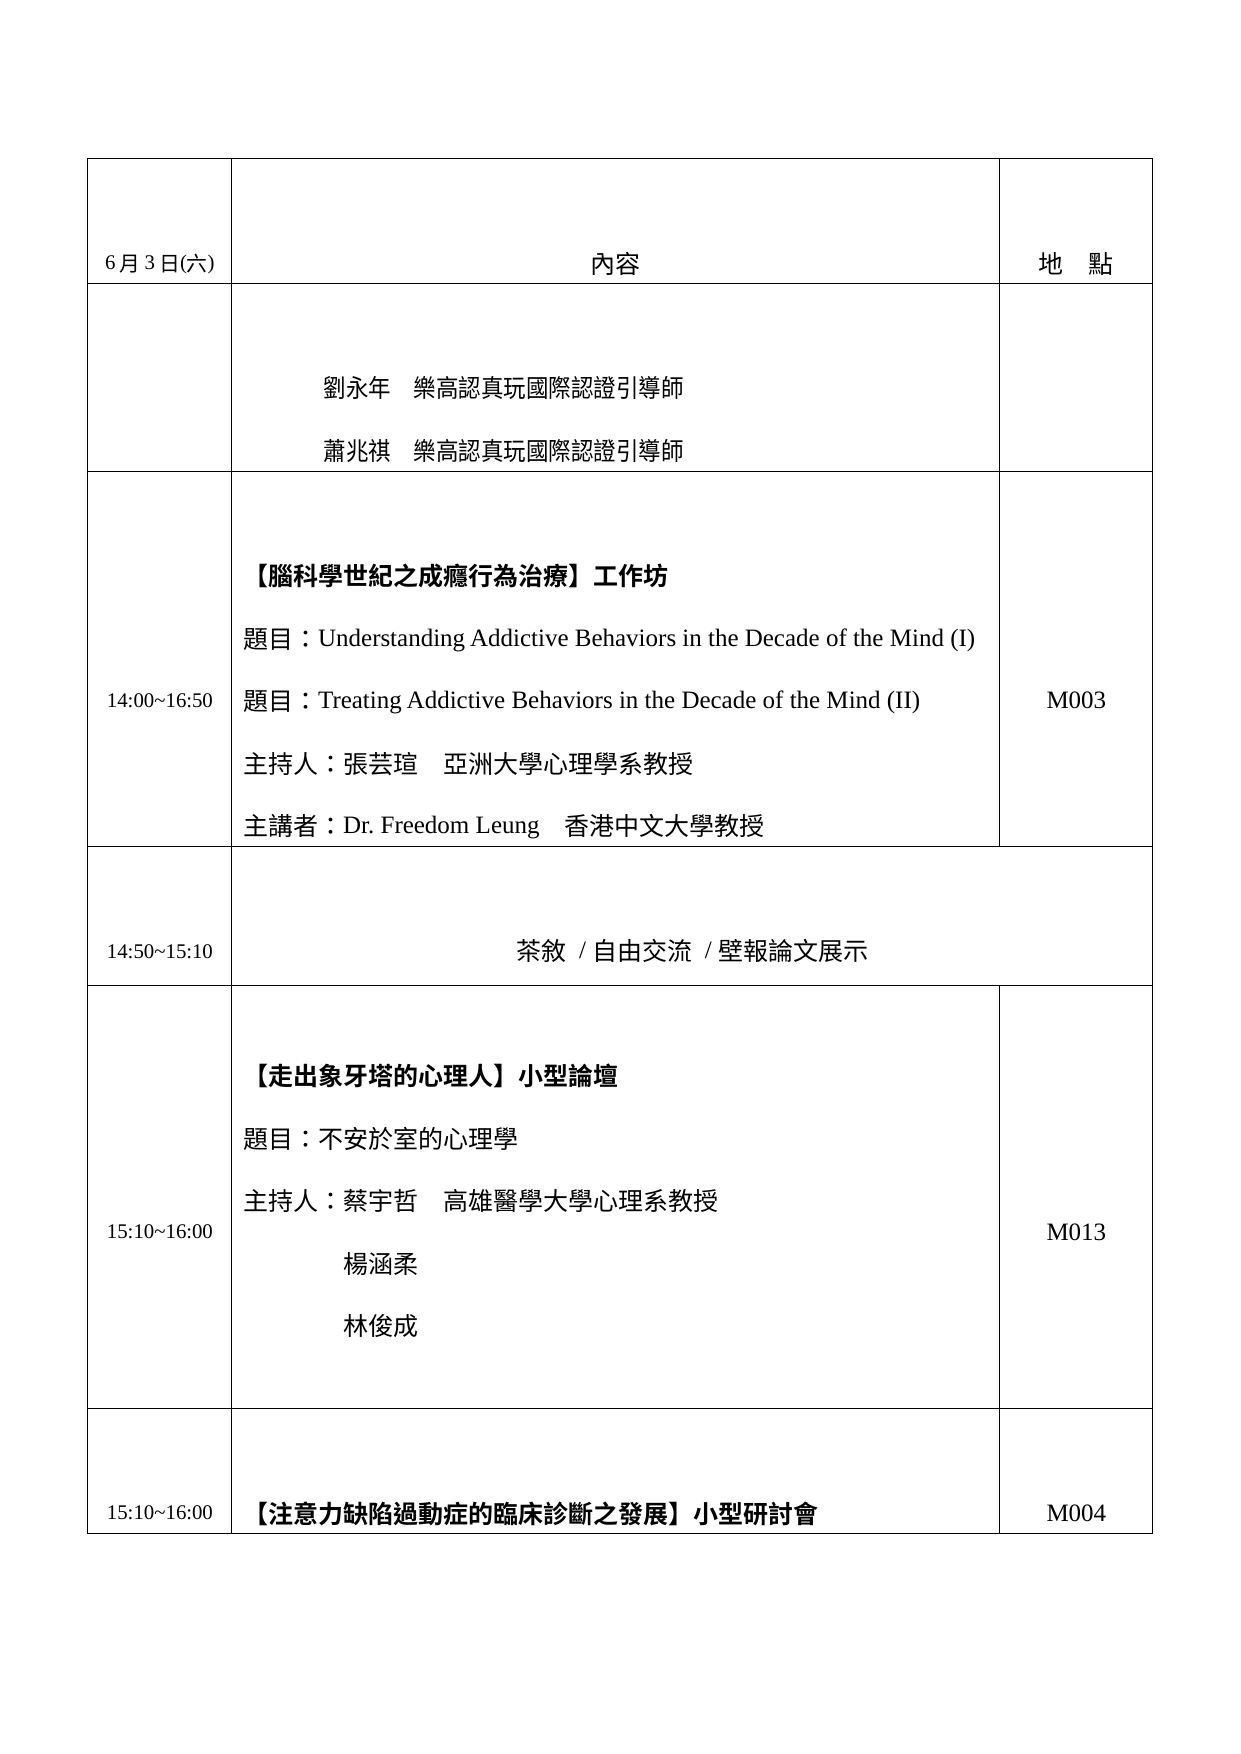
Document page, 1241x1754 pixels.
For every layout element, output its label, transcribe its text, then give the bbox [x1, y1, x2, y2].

table_cell M004 [1000, 1409, 1152, 1533]
table_header 6月3日(六) [88, 159, 231, 283]
table_cell [88, 284, 231, 471]
table_cell 14:00~16:50 [88, 472, 231, 846]
table_cell [1000, 284, 1152, 471]
table_header 內容 [232, 159, 999, 283]
table_cell 【走出象牙塔的心理人】小型論壇 題目：不安於室的心理學 主持人：蔡宇哲 高雄醫學大學心理系教授 楊涵柔 林俊成 [232, 986, 999, 1408]
table_cell 15:10~16:00 [88, 1409, 231, 1533]
table_cell 【腦科學世紀之成癮行為治療】工作坊 題目：Understanding Addictive Behaviors in the Decade of the Mind (I) 題目：Treating Addictive Behaviors in the Decade of the Mind (II) 主持人：張芸瑄 亞洲大學心理學系教授 主講者：Dr. Freedom Leung 香港中文大學教授 [232, 472, 999, 846]
table_cell M003 [1000, 472, 1152, 846]
table_cell 【注意力缺陷過動症的臨床診斷之發展】小型研討會 [232, 1409, 999, 1533]
table_header 地 點 [1000, 159, 1152, 283]
table_cell 劉永年 樂高認真玩國際認證引導師 蕭兆祺 樂高認真玩國際認證引導師 [232, 284, 999, 471]
table_cell 茶敘 / 自由交流 / 壁報論文展示 [232, 847, 1152, 985]
table_cell 15:10~16:00 [88, 986, 231, 1408]
table_cell M013 [1000, 986, 1152, 1408]
table_cell 14:50~15:10 [88, 847, 231, 985]
